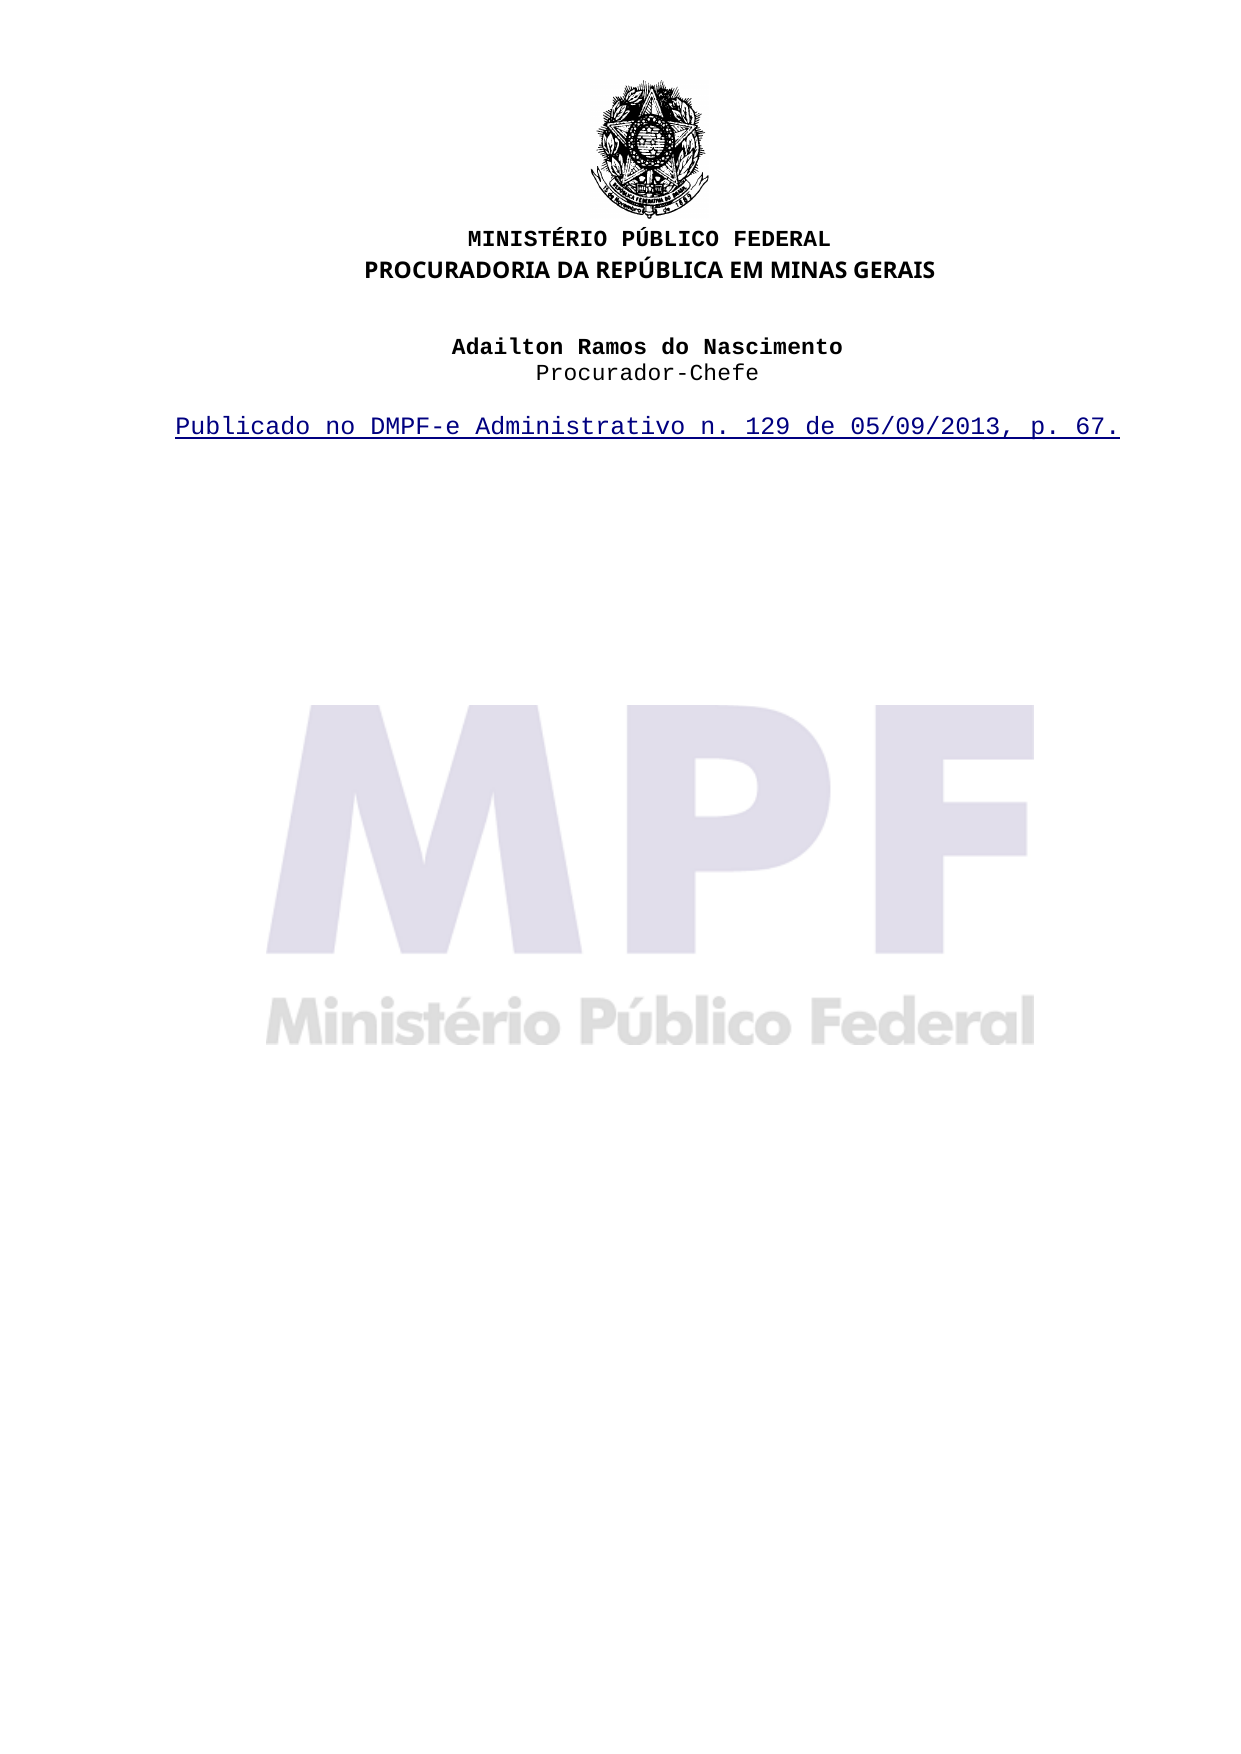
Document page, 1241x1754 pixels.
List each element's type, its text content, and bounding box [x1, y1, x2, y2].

text Publicado no DMPF-e Administrativo n. 129 de 05/09/2013, p. 67. [169, 413, 1126, 442]
subtitle Adailton Ramos do Nascimento [169, 335, 1126, 361]
text Procurador-Chefe [169, 361, 1126, 387]
picture [590, 80, 709, 219]
picture [266, 705, 1034, 1045]
